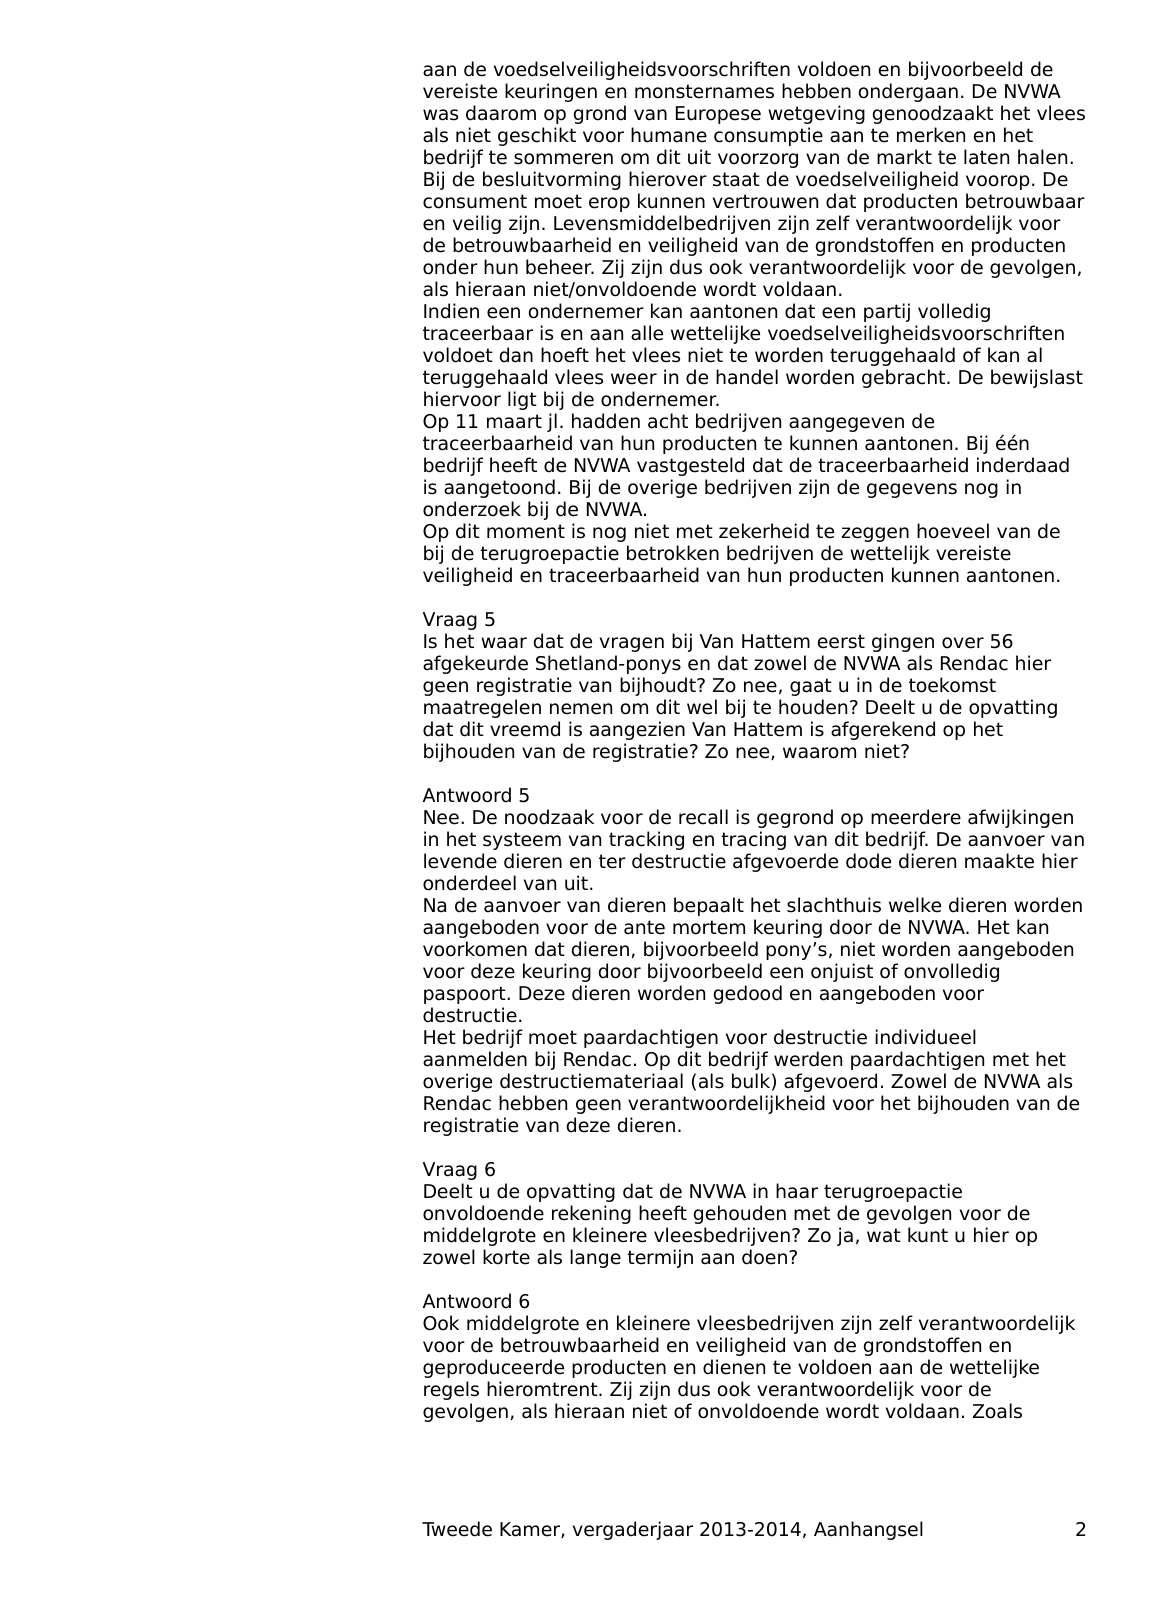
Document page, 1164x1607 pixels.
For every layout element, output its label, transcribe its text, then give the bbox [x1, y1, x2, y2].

text Het bedrijf moet paardachtigen voor destructie individueel aanmelden bij Rendac. Op dit bedrijf werden paardachtigen met het overige destructiemateriaal (als bulk) afgevoerd. Zowel de NVWA als Rendac hebben geen verantwoordelijkheid voor het bijhouden van de registratie van deze dieren. [422, 1027, 1087, 1136]
text aan de voedselveiligheidsvoorschriften voldoen en bijvoorbeeld de vereiste keuringen en monsternames hebben ondergaan. De NVWA was daarom op grond van Europese wetgeving genoodzaakt het vlees als niet geschikt voor humane consumptie aan te merken en het bedrijf te sommeren om dit uit voorzorg van de markt te laten halen. [422, 59, 1087, 169]
text Vraag 6 [422, 1159, 1087, 1181]
text Na de aanvoer van dieren bepaalt het slachthuis welke dieren worden aangeboden voor de ante mortem keuring door de NVWA. Het kan voorkomen dat dieren, bijvoorbeeld pony’s, niet worden aangeboden voor deze keuring door bijvoorbeeld een onjuist of onvolledig paspoort. Deze dieren worden gedood en aangeboden voor destructie. [422, 895, 1087, 1027]
text Bij de besluitvorming hierover staat de voedselveiligheid voorop. De consument moet erop kunnen vertrouwen dat producten betrouwbaar en veilig zijn. Levensmiddelbedrijven zijn zelf verantwoordelijk voor de betrouwbaarheid en veiligheid van de grondstoffen en producten onder hun beheer. Zij zijn dus ook verantwoordelijk voor de gevolgen, als hieraan niet/onvoldoende wordt voldaan. [422, 169, 1087, 301]
text Op dit moment is nog niet met zekerheid te zeggen hoeveel van de bij de terugroepactie betrokken bedrijven de wettelijk vereiste veiligheid en traceerbaarheid van hun producten kunnen aantonen. [422, 521, 1087, 587]
text Is het waar dat de vragen bij Van Hattem eerst gingen over 56 afgekeurde Shetland-ponys en dat zowel de NVWA als Rendac hier geen registratie van bijhoudt? Zo nee, gaat u in de toekomst maatregelen nemen om dit wel bij te houden? Deelt u de opvatting dat dit vreemd is aangezien Van Hattem is afgerekend op het bijhouden van de registratie? Zo nee, waarom niet? [422, 631, 1087, 763]
text Nee. De noodzaak voor de recall is gegrond op meerdere afwijkingen in het systeem van tracking en tracing van dit bedrijf. De aanvoer van levende dieren en ter destructie afgevoerde dode dieren maakte hier onderdeel van uit. [422, 807, 1087, 895]
text Indien een ondernemer kan aantonen dat een partij volledig traceerbaar is en aan alle wettelijke voedselveiligheidsvoorschriften voldoet dan hoeft het vlees niet te worden teruggehaald of kan al teruggehaald vlees weer in de handel worden gebracht. De bewijslast hiervoor ligt bij de ondernemer. [422, 301, 1087, 411]
text Antwoord 5 [422, 785, 1087, 807]
text Deelt u de opvatting dat de NVWA in haar terugroepactie onvoldoende rekening heeft gehouden met de gevolgen voor de middelgrote en kleinere vleesbedrijven? Zo ja, wat kunt u hier op zowel korte als lange termijn aan doen? [422, 1181, 1087, 1268]
text Op 11 maart jl. hadden acht bedrijven aangegeven de traceerbaarheid van hun producten te kunnen aantonen. Bij één bedrijf heeft de NVWA vastgesteld dat de traceerbaarheid inderdaad is aangetoond. Bij de overige bedrijven zijn de gegevens nog in onderzoek bij de NVWA. [422, 411, 1087, 521]
text Vraag 5 [422, 609, 1087, 631]
text Antwoord 6 [422, 1291, 1087, 1313]
text Ook middelgrote en kleinere vleesbedrijven zijn zelf verantwoordelijk voor de betrouwbaarheid en veiligheid van de grondstoffen en geproduceerde producten en dienen te voldoen aan de wettelijke regels hieromtrent. Zij zijn dus ook verantwoordelijk voor de gevolgen, als hieraan niet of onvoldoende wordt voldaan. Zoals [422, 1313, 1087, 1423]
